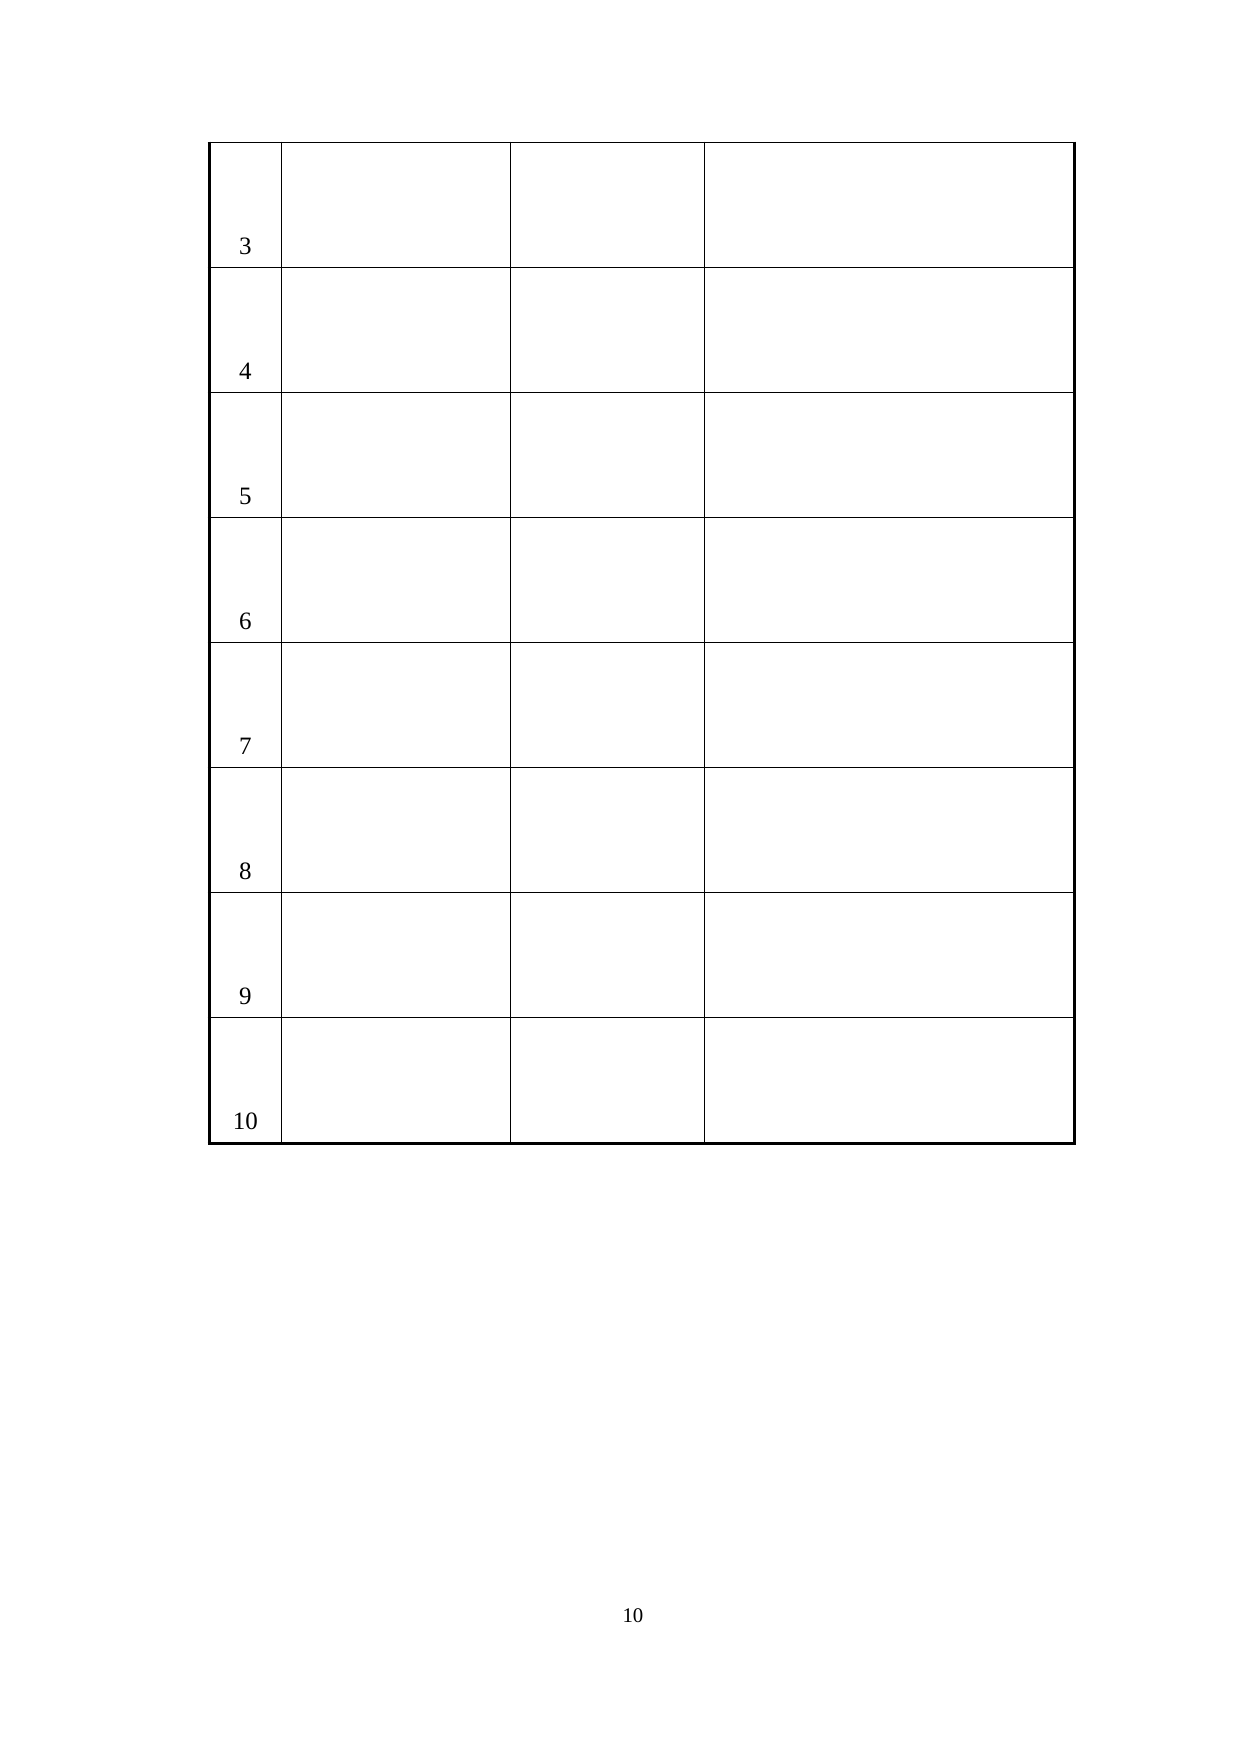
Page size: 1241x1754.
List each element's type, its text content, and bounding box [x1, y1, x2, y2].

table_cell [705, 768, 1073, 892]
table_cell 8 [211, 768, 281, 892]
table_cell 7 [211, 643, 281, 767]
table_cell [705, 268, 1073, 392]
table_cell [511, 768, 704, 892]
table_cell [705, 518, 1073, 642]
table_cell [511, 268, 704, 392]
table_cell [282, 893, 510, 1017]
table_cell [511, 143, 704, 267]
table_cell 4 [211, 268, 281, 392]
table_cell [511, 893, 704, 1017]
table_cell [511, 643, 704, 767]
table_cell 3 [211, 143, 281, 267]
table_cell [282, 393, 510, 517]
table_cell [511, 393, 704, 517]
table_cell 6 [211, 518, 281, 642]
table_cell [282, 268, 510, 392]
table_cell [282, 1018, 510, 1142]
table_cell [282, 643, 510, 767]
table_cell [705, 393, 1073, 517]
table_cell [511, 518, 704, 642]
table_cell [705, 893, 1073, 1017]
table_cell 10 [211, 1018, 281, 1142]
table_cell [705, 643, 1073, 767]
table_cell 9 [211, 893, 281, 1017]
table_cell [282, 518, 510, 642]
table_cell [282, 143, 510, 267]
table_cell [282, 768, 510, 892]
table_cell 5 [211, 393, 281, 517]
table_cell [705, 1018, 1073, 1142]
table_cell [705, 143, 1073, 267]
table_cell [511, 1018, 704, 1142]
